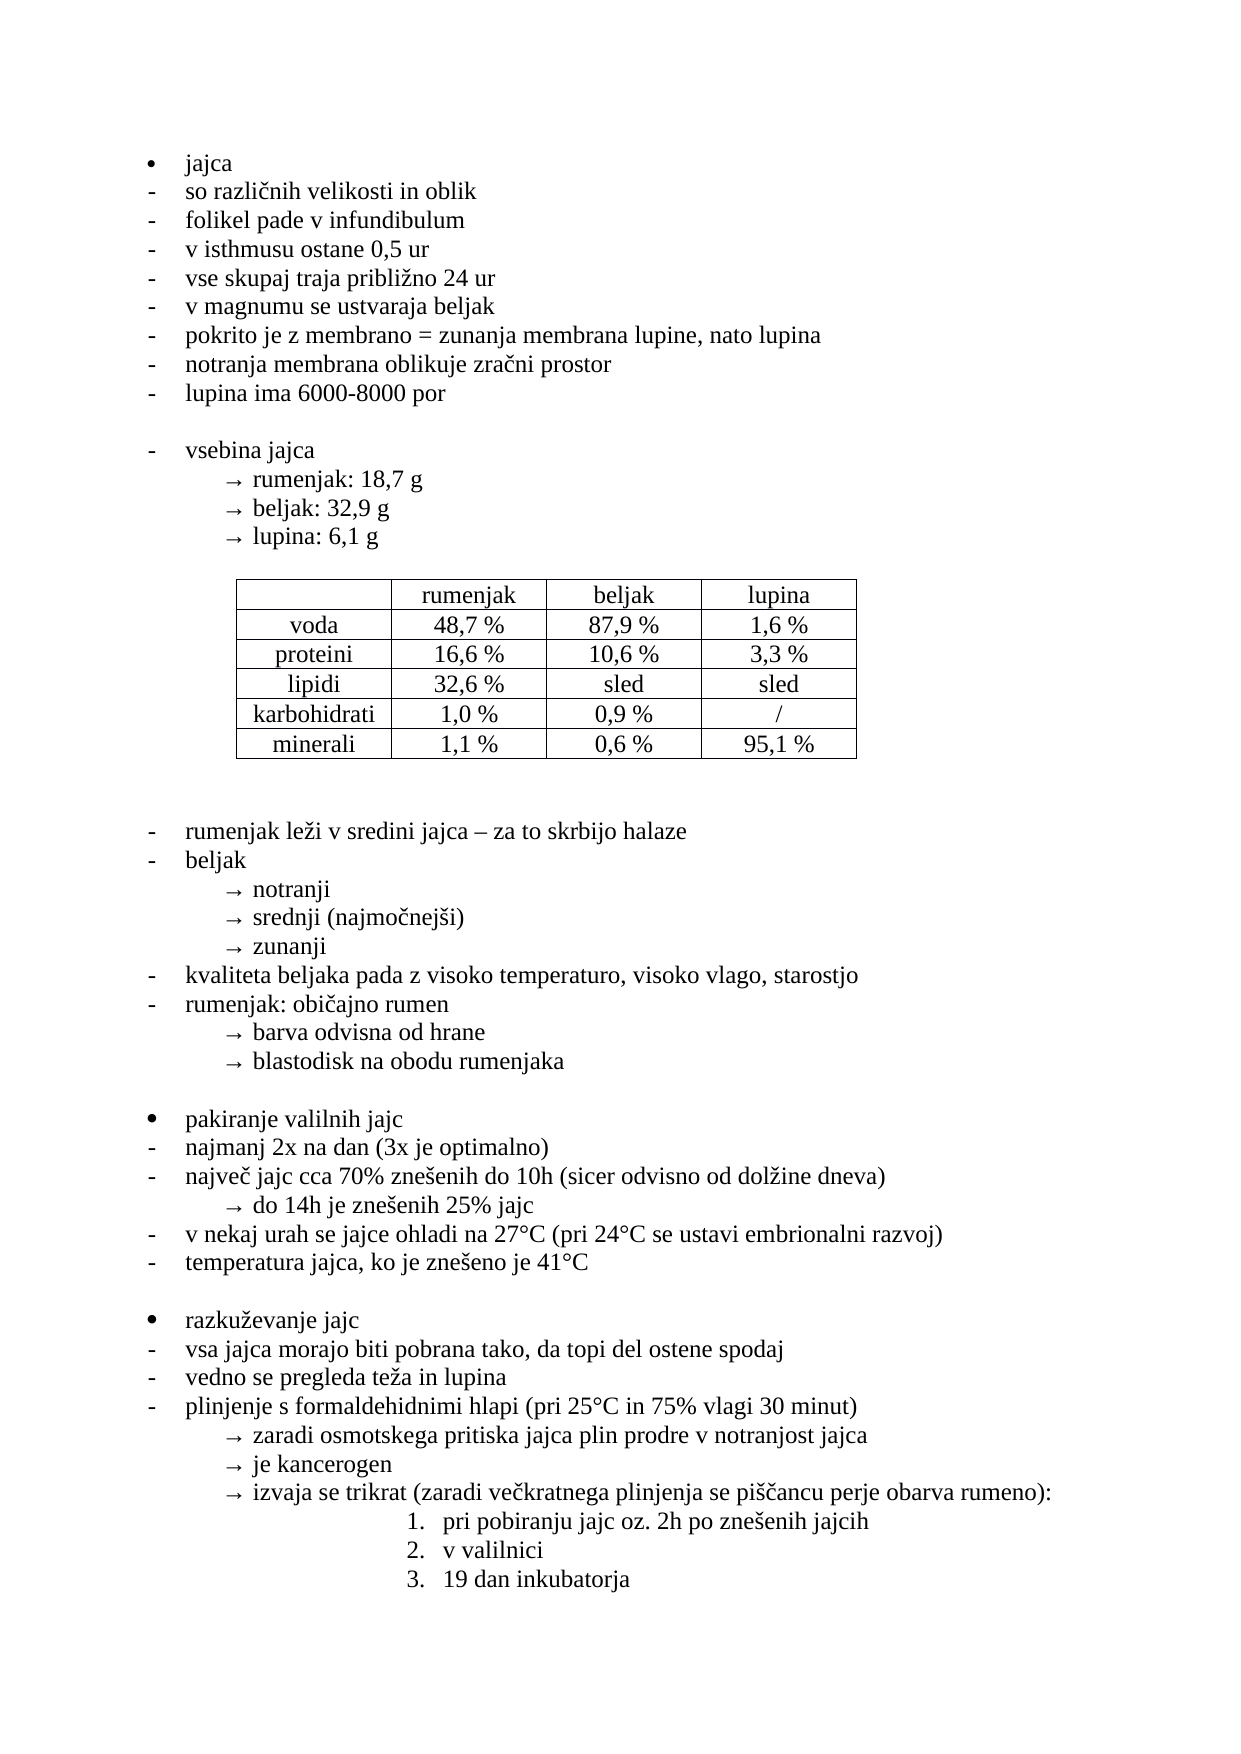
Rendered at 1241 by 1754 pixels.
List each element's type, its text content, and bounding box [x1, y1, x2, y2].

list najmanj 2x na dan (3x je optimalno) [148, 1132, 1093, 1161]
table_cell proteini [237, 640, 391, 668]
table_header [237, 580, 391, 609]
table_cell 95,1 % [702, 729, 856, 758]
list notranja membrana oblikuje zračni prostor [148, 349, 1093, 378]
table_cell karbohidrati [237, 699, 391, 728]
table_cell 48,7 % [392, 610, 546, 638]
list temperatura jajca, ko je znešeno je 41°C [148, 1247, 1093, 1276]
table_cell 16,6 % [392, 640, 546, 668]
list v isthmusu ostane 0,5 ur [148, 234, 1093, 263]
list največ jajc cca 70% znešenih do 10h (sicer odvisno od dolžine dneva) [148, 1161, 1093, 1190]
table_header rumenjak [392, 580, 546, 609]
table_cell minerali [237, 729, 391, 758]
table_header beljak [547, 580, 701, 609]
list razkuževanje jajc [148, 1305, 1093, 1334]
list beljak [148, 845, 1093, 874]
table_cell 0,9 % [547, 699, 701, 728]
table_cell sled [547, 669, 701, 698]
list jajca [148, 148, 1093, 176]
text → blastodisk na obodu rumenjaka [221, 1046, 1093, 1075]
table_cell 1,6 % [702, 610, 856, 638]
table_cell voda [237, 610, 391, 638]
table_cell sled [702, 669, 856, 698]
list pakiranje valilnih jajc [148, 1104, 1093, 1132]
table_cell 0,6 % [547, 729, 701, 758]
text → lupina: 6,1 g [221, 521, 1093, 550]
text → izvaja se trikrat (zaradi večkratnega plinjenja se piščancu perje obarva rumeno): [221, 1477, 1093, 1506]
list kvaliteta beljaka pada z visoko temperaturo, visoko vlago, starostjo [148, 960, 1093, 989]
text → zunanji [221, 931, 1093, 960]
table_cell / [702, 699, 856, 728]
text → beljak: 32,9 g [221, 493, 1093, 521]
list plinjenje s formaldehidnimi hlapi (pri 25°C in 75% vlagi 30 minut) [148, 1391, 1093, 1420]
text → rumenjak: 18,7 g [221, 464, 1093, 493]
table_cell 3,3 % [702, 640, 856, 668]
text → je kancerogen [221, 1449, 1093, 1477]
table_cell 10,6 % [547, 640, 701, 668]
list rumenjak leži v sredini jajca – za to skrbijo halaze [148, 816, 1093, 845]
list vedno se pregleda teža in lupina [148, 1362, 1093, 1391]
list folikel pade v infundibulum [148, 205, 1093, 234]
list lupina ima 6000-8000 por [148, 378, 1093, 406]
list vse skupaj traja približno 24 ur [148, 263, 1093, 291]
list v magnumu se ustvaraja beljak [148, 291, 1093, 320]
table_header lupina [702, 580, 856, 609]
table_cell 1,1 % [392, 729, 546, 758]
text → do 14h je znešenih 25% jajc [221, 1190, 1093, 1219]
text → barva odvisna od hrane [221, 1017, 1093, 1046]
list pokrito je z membrano = zunanja membrana lupine, nato lupina [148, 320, 1093, 349]
text → srednji (najmočnejši) [221, 902, 1093, 931]
list vsebina jajca [148, 435, 1093, 464]
list so različnih velikosti in oblik [148, 176, 1093, 205]
list v valilnici [406, 1535, 1093, 1564]
list v nekaj urah se jajce ohladi na 27°C (pri 24°C se ustavi embrionalni razvoj) [148, 1219, 1093, 1247]
table_cell 32,6 % [392, 669, 546, 698]
list 19 dan inkubatorja [406, 1564, 1093, 1592]
list vsa jajca morajo biti pobrana tako, da topi del ostene spodaj [148, 1334, 1093, 1362]
table_cell 87,9 % [547, 610, 701, 638]
table_cell lipidi [237, 669, 391, 698]
table_cell 1,0 % [392, 699, 546, 728]
list rumenjak: običajno rumen [148, 989, 1093, 1017]
list pri pobiranju jajc oz. 2h po znešenih jajcih [406, 1506, 1093, 1535]
text → zaradi osmotskega pritiska jajca plin prodre v notranjost jajca [221, 1420, 1093, 1449]
text → notranji [221, 874, 1093, 902]
